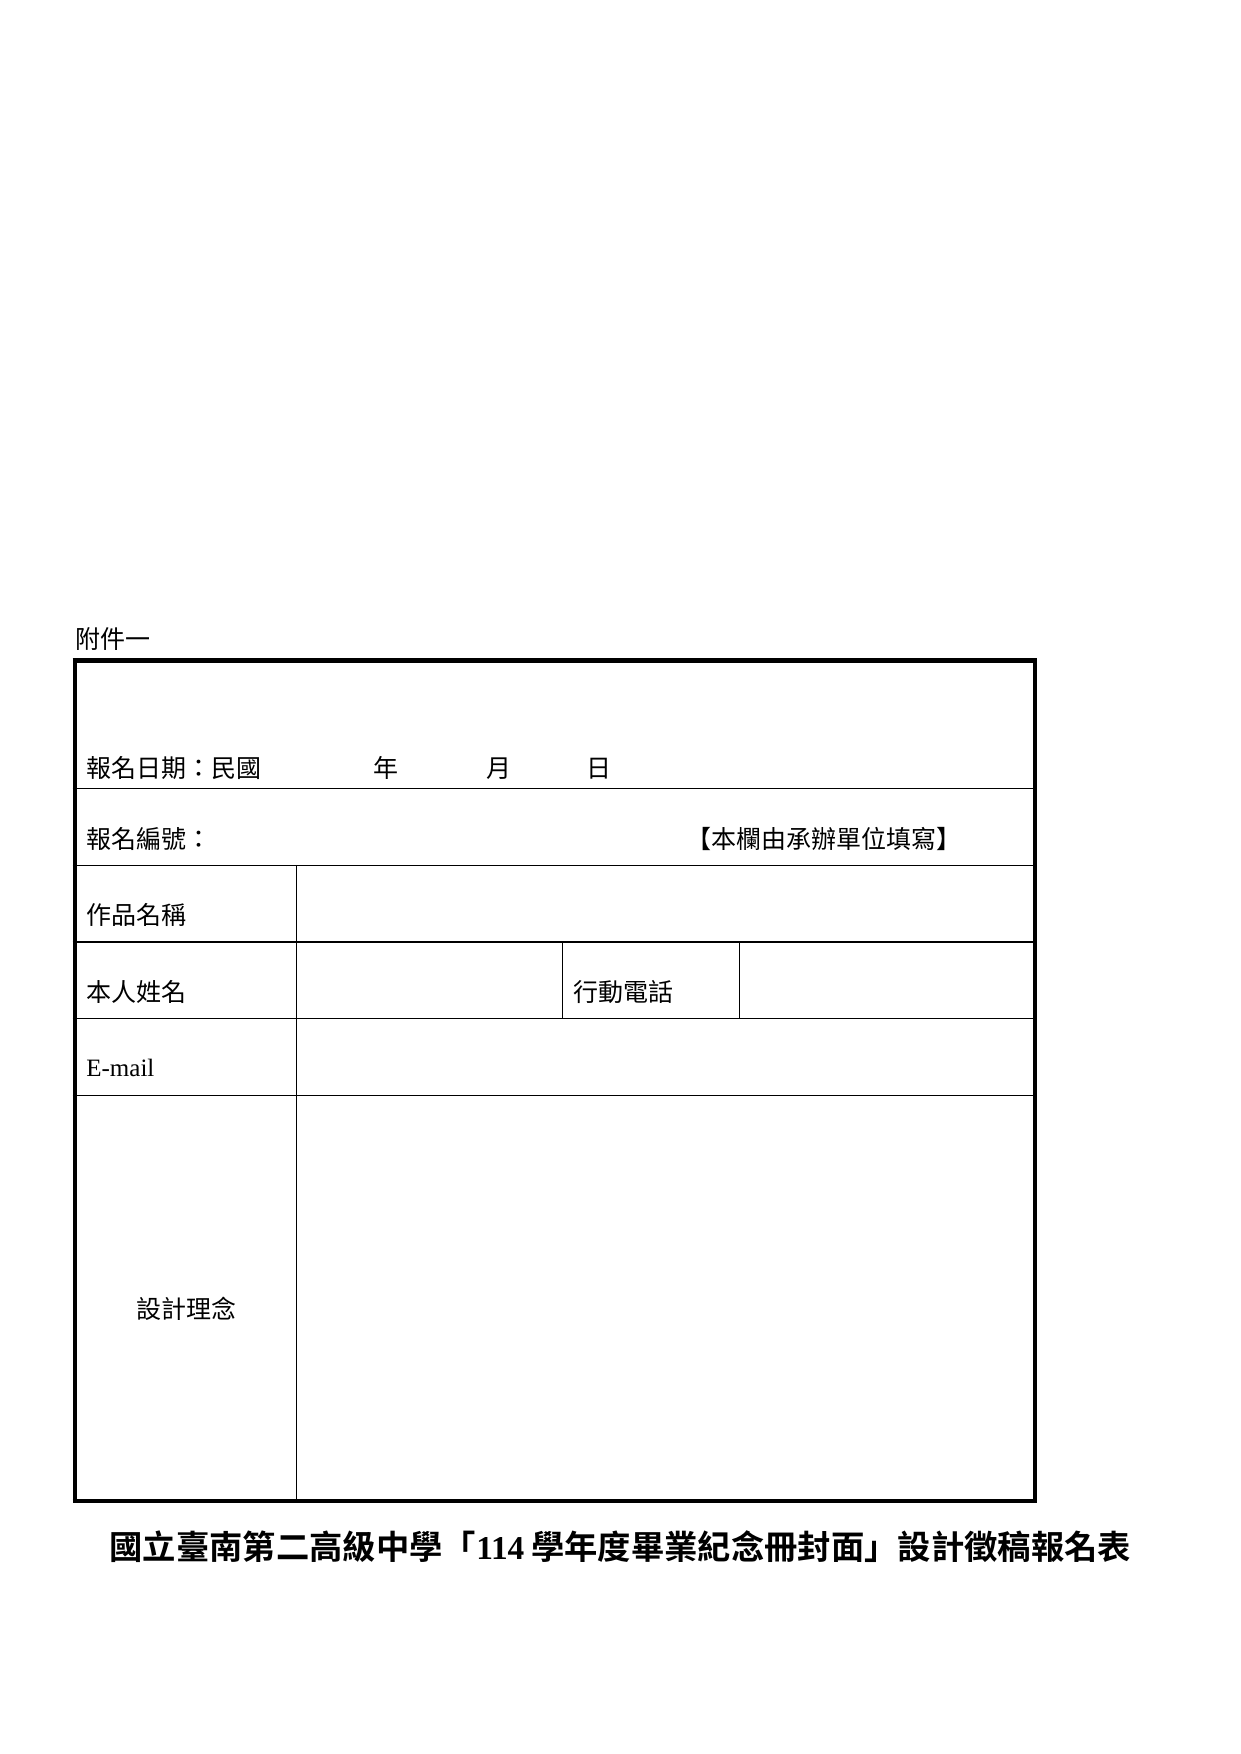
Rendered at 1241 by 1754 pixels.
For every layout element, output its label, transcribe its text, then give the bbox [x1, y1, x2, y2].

table_cell 作品名稱 [77, 866, 296, 941]
table_cell 本人姓名 [77, 943, 296, 1018]
text 國立臺南第二高級中學「114學年度畢業紀念冊封面」設計徵稿報名表 [75, 1503, 1165, 1566]
table_cell 報名編號： 【本欄由承辦單位填寫】 [77, 789, 1033, 865]
table_cell [297, 1019, 1033, 1095]
text 附件一 [75, 596, 1165, 658]
table_cell [740, 943, 1033, 1018]
table_cell [297, 866, 1033, 941]
table_cell 設計理念 [77, 1096, 296, 1498]
table_cell 行動電話 [563, 943, 739, 1018]
table_cell [297, 943, 562, 1018]
table_header 報名日期：民國 年 月 日 [77, 663, 1033, 788]
table_cell [297, 1096, 1033, 1498]
table_cell E-mail [77, 1019, 296, 1095]
